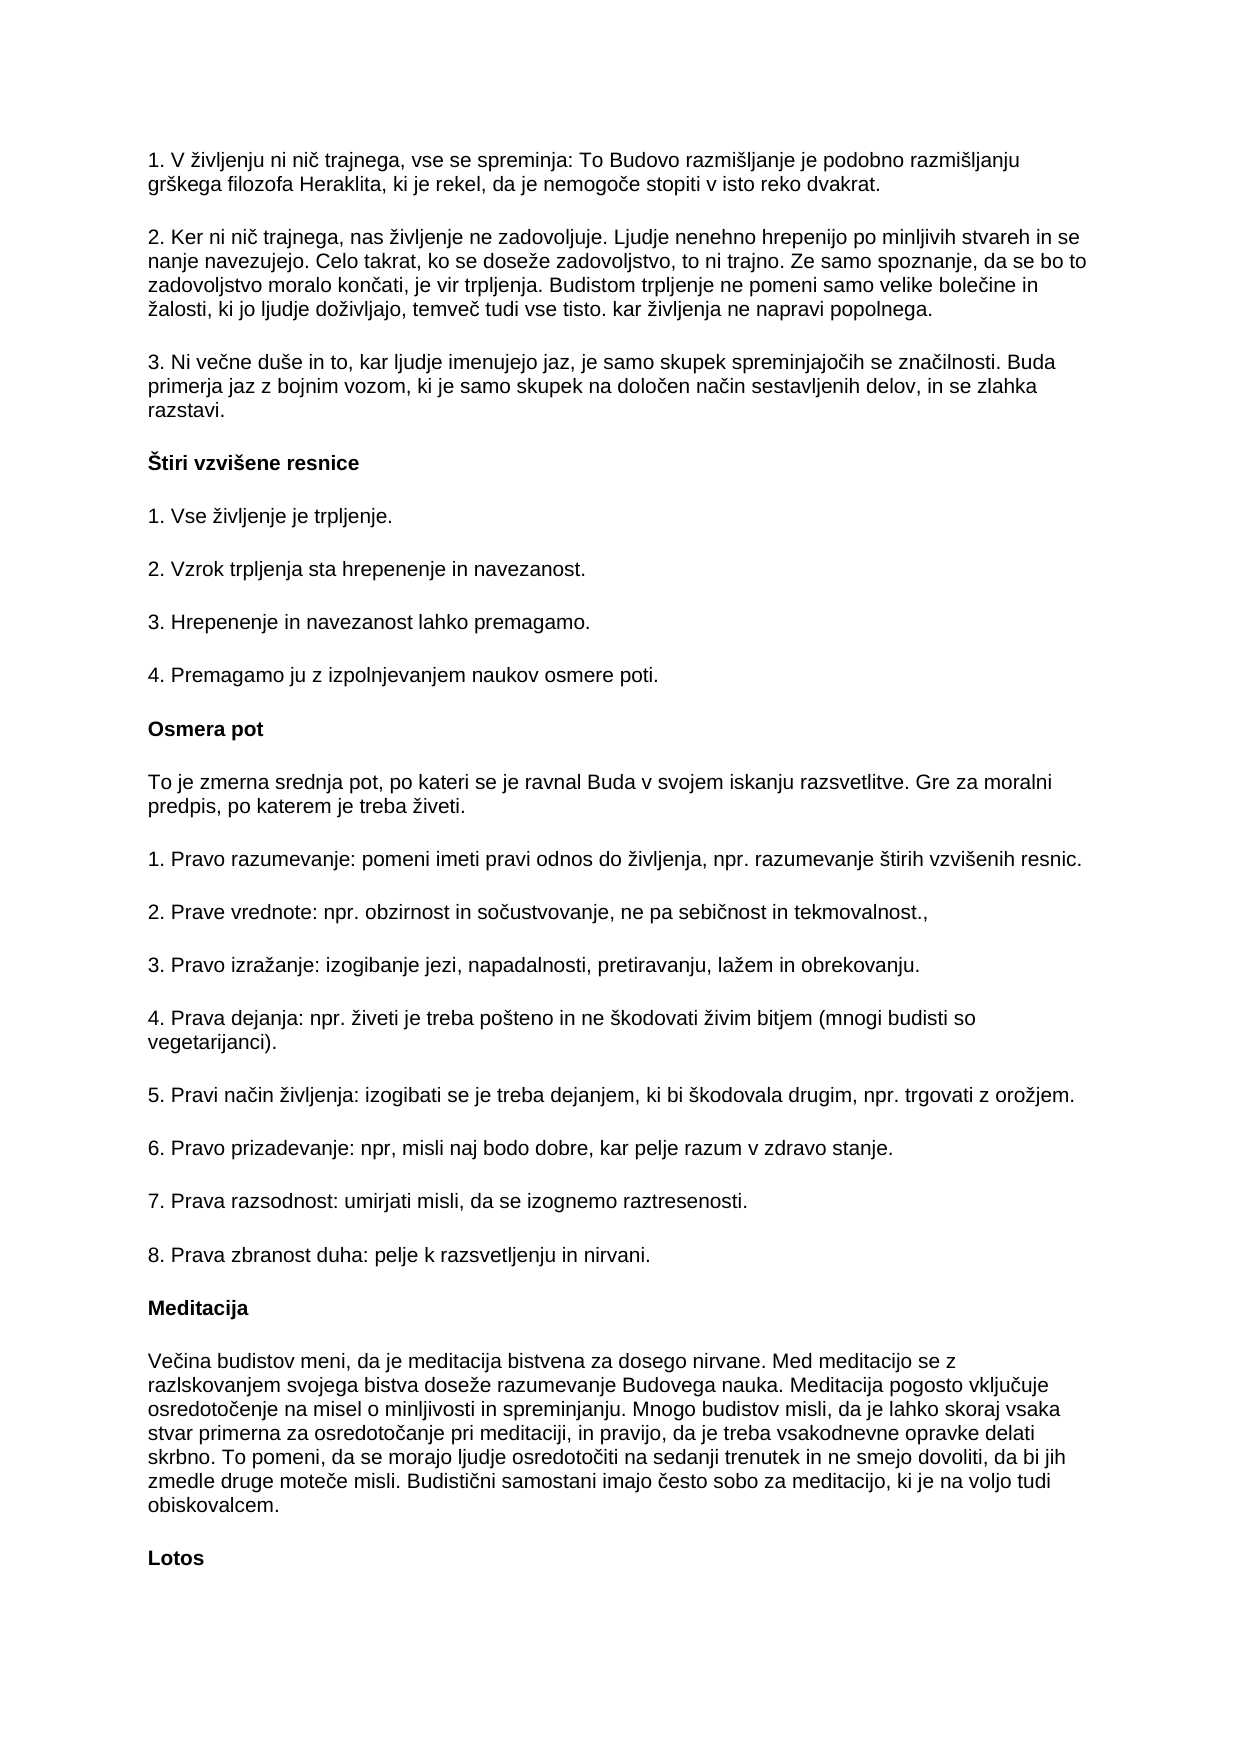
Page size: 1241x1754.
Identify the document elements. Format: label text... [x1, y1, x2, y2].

text Štiri vzvišene resnice [148, 451, 1093, 475]
text 7. Prava razsodnost: umirjati misli, da se izognemo raztresenosti. [148, 1189, 1093, 1213]
text 6. Pravo prizadevanje: npr, misli naj bodo dobre, kar pelje razum v zdravo stanje. [148, 1136, 1093, 1160]
text 2. Vzrok trpljenja sta hrepenenje in navezanost. [148, 557, 1093, 581]
text 1. Vse življenje je trpljenje. [148, 504, 1093, 528]
text To je zmerna srednja pot, po kateri se je ravnal Buda v svojem iskanju razsvetlitve. Gre za moralni predpis, po katerem je treba živeti. [148, 769, 1093, 817]
text Večina budistov meni, da je meditacija bistvena za dosego nirvane. Med meditacijo se z razlskovanjem svojega bistva doseže razumevanje Budovega nauka. Meditacija pogosto vključuje osredotočenje na misel o minljivosti in spreminjanju. Mnogo budistov misli, da je lahko skoraj vsaka stvar primerna za osredotočanje pri meditaciji, in pravijo, da je treba vsakodnevne opravke delati skrbno. To pomeni, da se morajo ljudje osredotočiti na sedanji trenutek in ne smejo dovoliti, da bi jih zmedle druge moteče misli. Budistični samostani imajo često sobo za meditacijo, ki je na voljo tudi obiskovalcem. [148, 1349, 1093, 1516]
text 2. Prave vrednote: npr. obzirnost in sočustvovanje, ne pa sebičnost in tekmovalnost., [148, 900, 1093, 924]
text 8. Prava zbranost duha: pelje k razsvetljenju in nirvani. [148, 1242, 1093, 1266]
text 1. Pravo razumevanje: pomeni imeti pravi odnos do življenja, npr. razumevanje štirih vzvišenih resnic. [148, 847, 1093, 871]
text 3. Pravo izražanje: izogibanje jezi, napadalnosti, pretiravanju, lažem in obrekovanju. [148, 953, 1093, 977]
text Osmera pot [148, 716, 1093, 740]
text 2. Ker ni nič trajnega, nas življenje ne zadovoljuje. Ljudje nenehno hrepenijo po minljivih stvareh in se nanje navezujejo. Celo takrat, ko se doseže zadovoljstvo, to ni trajno. Ze samo spoznanje, da se bo to zadovoljstvo moralo končati, je vir trpljenja. Budistom trpljenje ne pomeni samo velike bolečine in žalosti, ki jo ljudje doživljajo, temveč tudi vse tisto. kar življenja ne napravi popolnega. [148, 225, 1093, 321]
text 5. Pravi način življenja: izogibati se je treba dejanjem, ki bi škodovala drugim, npr. trgovati z orožjem. [148, 1083, 1093, 1107]
text 3. Hrepenenje in navezanost lahko premagamo. [148, 610, 1093, 634]
text 1. V življenju ni nič trajnega, vse se spreminja: To Budovo razmišljanje je podobno razmišljanju grškega filozofa Heraklita, ki je rekel, da je nemogoče stopiti v isto reko dvakrat. [148, 148, 1093, 196]
text 3. Ni večne duše in to, kar ljudje imenujejo jaz, je samo skupek spreminjajočih se značilnosti. Buda primerja jaz z bojnim vozom, ki je samo skupek na določen način sestavljenih delov, in se zlahka razstavi. [148, 350, 1093, 422]
text 4. Prava dejanja: npr. živeti je treba pošteno in ne škodovati živim bitjem (mnogi budisti so vegetarijanci). [148, 1006, 1093, 1054]
text Lotos [148, 1546, 1093, 1569]
text 4. Premagamo ju z izpolnjevanjem naukov osmere poti. [148, 663, 1093, 687]
text Meditacija [148, 1296, 1093, 1319]
